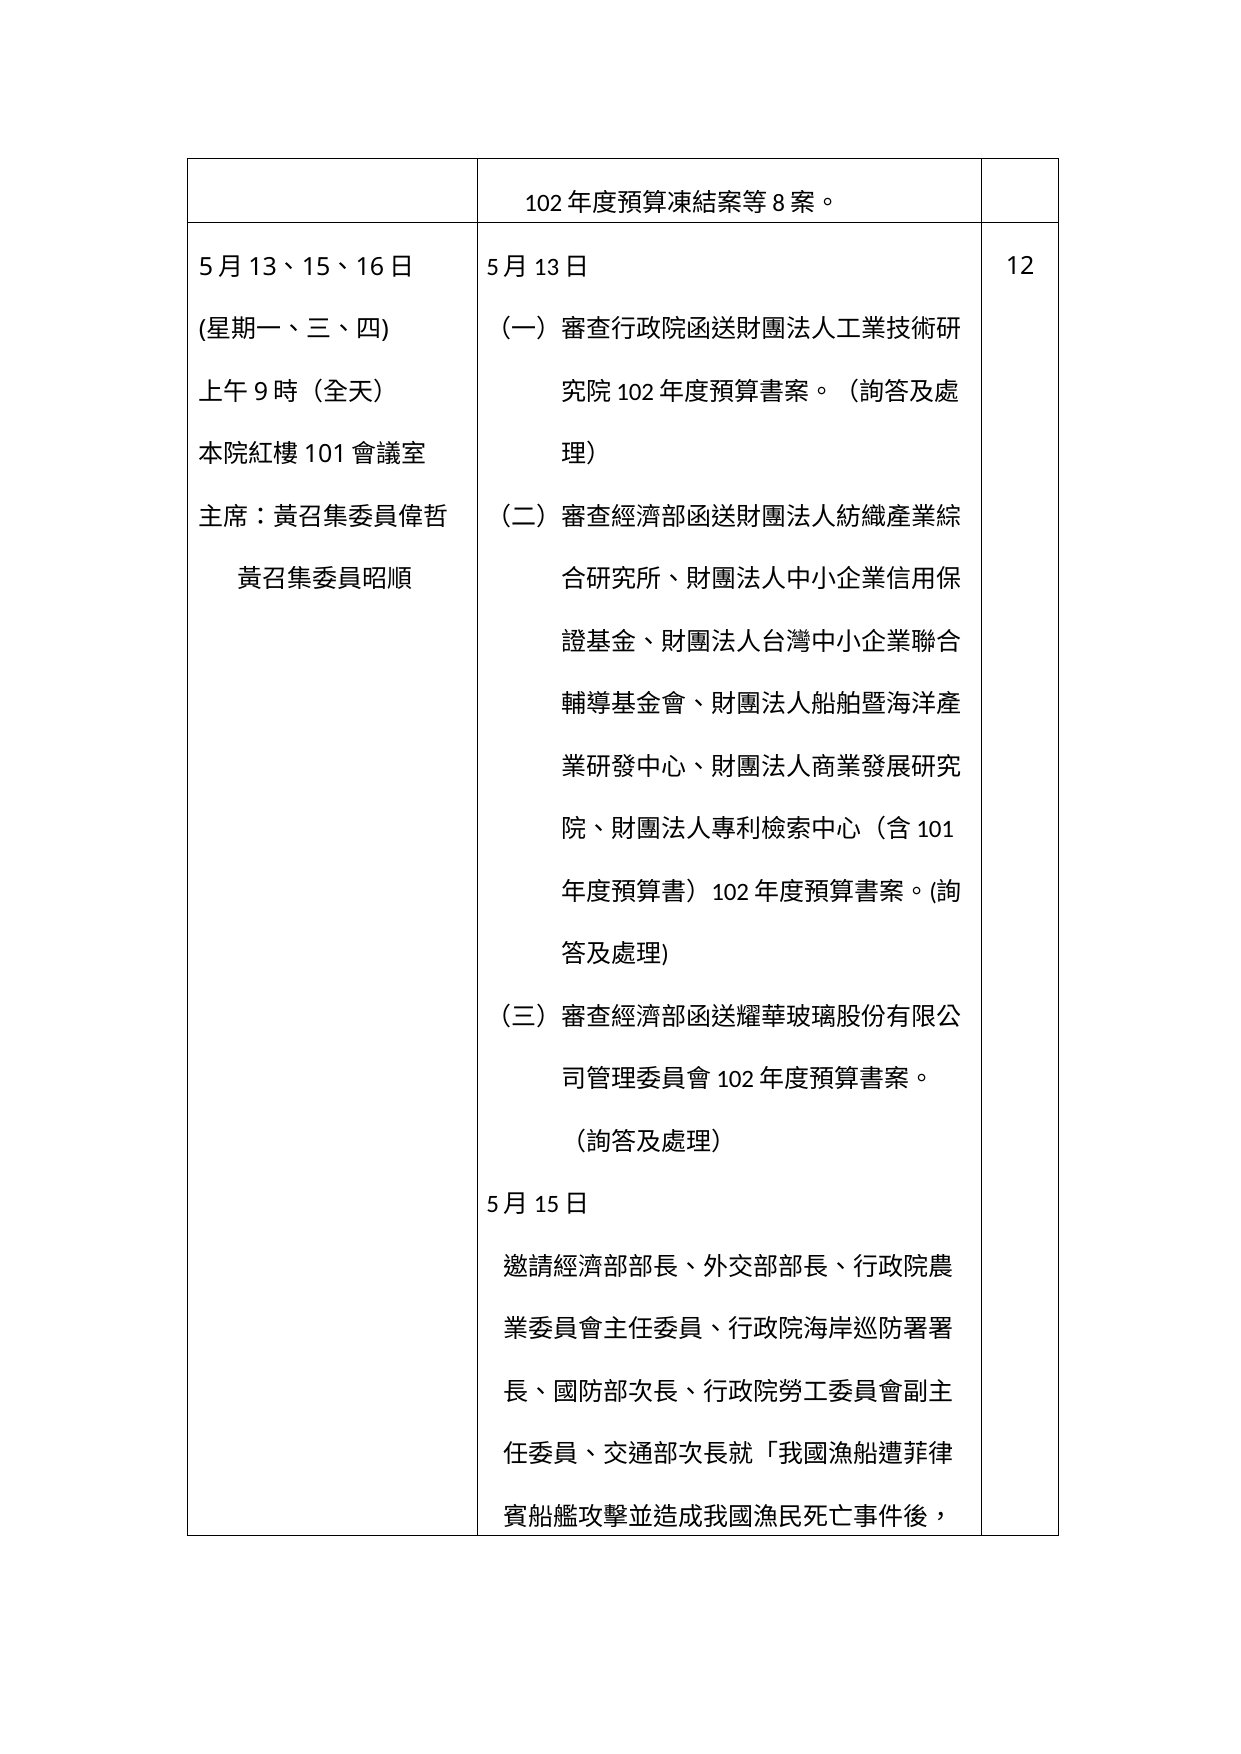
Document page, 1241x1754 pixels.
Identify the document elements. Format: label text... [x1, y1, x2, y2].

table_cell [188, 159, 477, 222]
table_cell 5月13日 （一）審查行政院函送財團法人工業技術研究院102年度預算書案。（詢答及處理） （二）審查經濟部函送財團法人紡織產業綜合研究所、財團法人中小企業信用保證基金、財團法人台灣中小企業聯合輔導基金會、財團法人船舶暨海洋產業研發中心、財團法人商業發展研究院、財團法人專利檢索中心（含101年度預算書）102年度預算書案。(詢答及處理) （三）審查經濟部函送耀華玻璃股份有限公司管理委員會102年度預算書案。（詢答及處理） 5月15日 邀請經濟部部長、外交部部長、行政院農業委員會主任委員、行政院海岸巡防署署長、國防部次長、行政院勞工委員會副主任委員、交通部次長就「我國漁船遭菲律賓船艦攻擊並造成我國漁民死亡事件後， [478, 223, 981, 1535]
table_cell 12 [982, 223, 1058, 1535]
table_cell 5月13、15、16日 (星期一、三、四) 上午9時（全天） 本院紅樓101會議室 主席：黃召集委員偉哲 黃召集委員昭順 [188, 223, 477, 1535]
table_cell [982, 159, 1058, 222]
table_cell 102年度預算凍結案等8案。 [478, 159, 981, 222]
